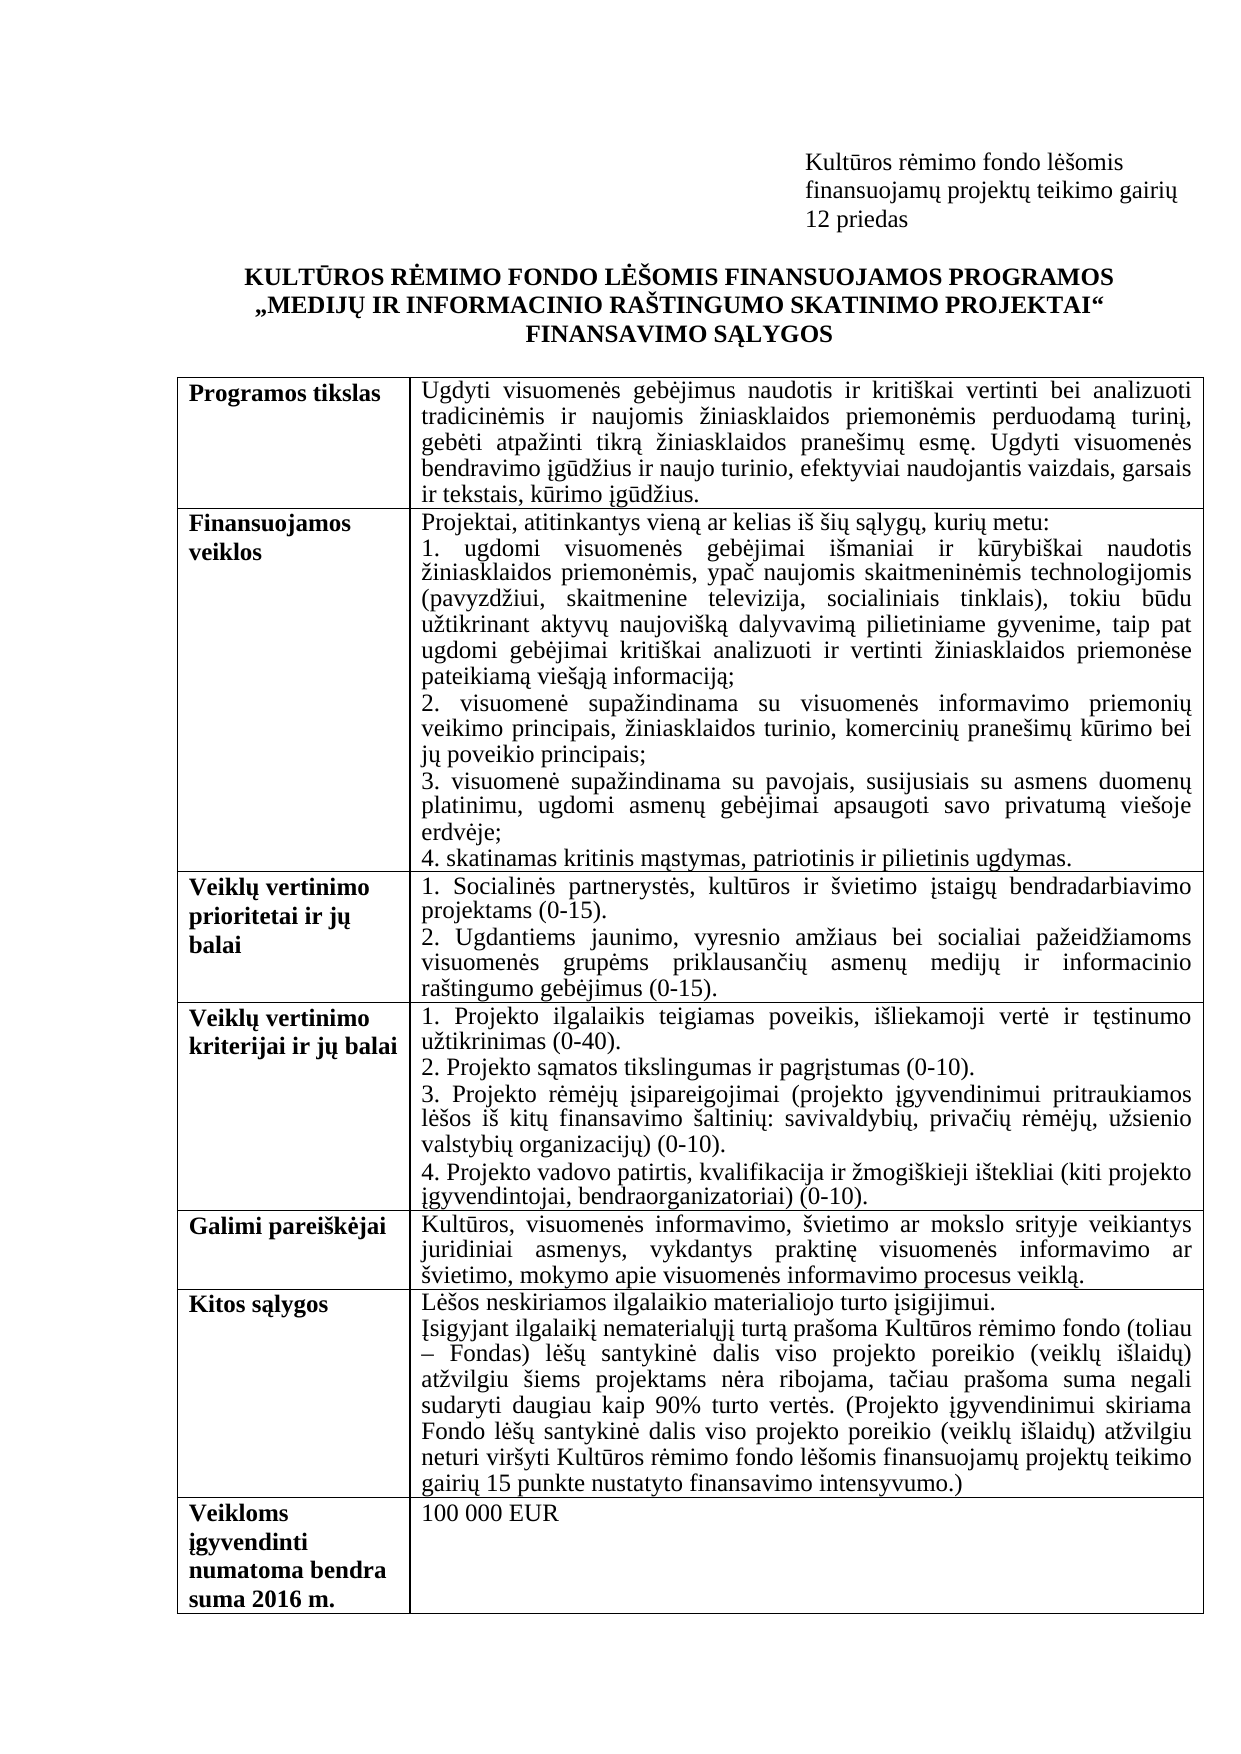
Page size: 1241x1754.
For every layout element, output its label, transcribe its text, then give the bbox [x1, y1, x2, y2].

table_cell Lėšos neskiriamos ilgalaikio materialiojo turto įsigijimui. Įsigyjant ilgalaikį nematerialųjį turtą prašoma Kultūros rėmimo fondo (toliau – Fondas) lėšų santykinė dalis viso projekto poreikio (veiklų išlaidų) atžvilgiu šiems projektams nėra ribojama, tačiau prašoma suma negali sudaryti daugiau kaip 90% turto vertės. (Projekto įgyvendinimui skiriama Fondo lėšų santykinė dalis viso projekto poreikio (veiklų išlaidų) atžvilgiu neturi viršyti Kultūros rėmimo fondo lėšomis finansuojamų projektų teikimo gairių 15 punkte nustatyto finansavimo intensyvumo.) [411, 1290, 1203, 1497]
table_header Ugdyti visuomenės gebėjimus naudotis ir kritiškai vertinti bei analizuoti tradicinėmis ir naujomis žiniasklaidos priemonėmis perduodamą turinį, gebėti atpažinti tikrą žiniasklaidos pranešimų esmę. Ugdyti visuomenės bendravimo įgūdžius ir naujo turinio, efektyviai naudojantis vaizdais, garsais ir tekstais, kūrimo įgūdžius. [411, 378, 1203, 507]
table_cell Kitos sąlygos [178, 1290, 409, 1497]
table_cell Veiklų vertinimo prioritetai ir jų balai [178, 872, 409, 1002]
table_cell Veikloms įgyvendinti numatoma bendra suma 2016 m. [178, 1498, 409, 1613]
table_header Programos tikslas [178, 378, 409, 507]
table_cell 100 000 EUR [411, 1498, 1203, 1613]
table_cell Galimi pareiškėjai [178, 1211, 409, 1288]
table_cell Veiklų vertinimo kriterijai ir jų balai [178, 1003, 409, 1210]
text finansuojamų projektų teikimo gairių [717, 176, 1181, 204]
table_cell Finansuojamos veiklos [178, 509, 409, 871]
table_cell Kultūros, visuomenės informavimo, švietimo ar mokslo srityje veikiantys juridiniai asmenys, vykdantys praktinę visuomenės informavimo ar švietimo, mokymo apie visuomenės informavimo procesus veiklą. [411, 1211, 1203, 1288]
table_cell 1. Projekto ilgalaikis teigiamas poveikis, išliekamoji vertė ir tęstinumo užtikrinimas (0-40). 2. Projekto sąmatos tikslingumas ir pagrįstumas (0-10). 3. Projekto rėmėjų įsipareigojimai (projekto įgyvendinimui pritraukiamos lėšos iš kitų finansavimo šaltinių: savivaldybių, privačių rėmėjų, užsienio valstybių organizacijų) (0-10). 4. Projekto vadovo patirtis, kvalifikacija ir žmogiškieji ištekliai (kiti projekto įgyvendintojai, bendraorganizatoriai) (0-10). [411, 1003, 1203, 1210]
table_cell Projektai, atitinkantys vieną ar kelias iš šių sąlygų, kurių metu: 1. ugdomi visuomenės gebėjimai išmaniai ir kūrybiškai naudotis žiniasklaidos priemonėmis, ypač naujomis skaitmeninėmis technologijomis (pavyzdžiui, skaitmenine televizija, socialiniais tinklais), tokiu būdu užtikrinant aktyvų naujovišką dalyvavimą pilietiniame gyvenime, taip pat ugdomi gebėjimai kritiškai analizuoti ir vertinti žiniasklaidos priemonėse pateikiamą viešąją informaciją; 2. visuomenė supažindinama su visuomenės informavimo priemonių veikimo principais, žiniasklaidos turinio, komercinių pranešimų kūrimo bei jų poveikio principais; 3. visuomenė supažindinama su pavojais, susijusiais su asmens duomenų platinimu, ugdomi asmenų gebėjimai apsaugoti savo privatumą viešoje erdvėje; 4. skatinamas kritinis mąstymas, patriotinis ir pilietinis ugdymas. [411, 509, 1203, 871]
table_cell 1. Socialinės partnerystės, kultūros ir švietimo įstaigų bendradarbiavimo projektams (0-15). 2. Ugdantiems jaunimo, vyresnio amžiaus bei socialiai pažeidžiamoms visuomenės grupėms priklausančių asmenų medijų ir informacinio raštingumo gebėjimus (0-15). [411, 872, 1203, 1002]
text KULTŪROS RĖMIMO FONDO LĖŠOMIS FINANSUOJAMOS PROGRAMOS „MEDIJŲ IR INFORMACINIO RAŠTINGUMO SKATINIMO PROJEKTAI“ FINANSAVIMO SĄLYGOS [177, 262, 1181, 348]
text Kultūros rėmimo fondo lėšomis [717, 147, 1181, 176]
text 12 priedas [717, 204, 1181, 233]
